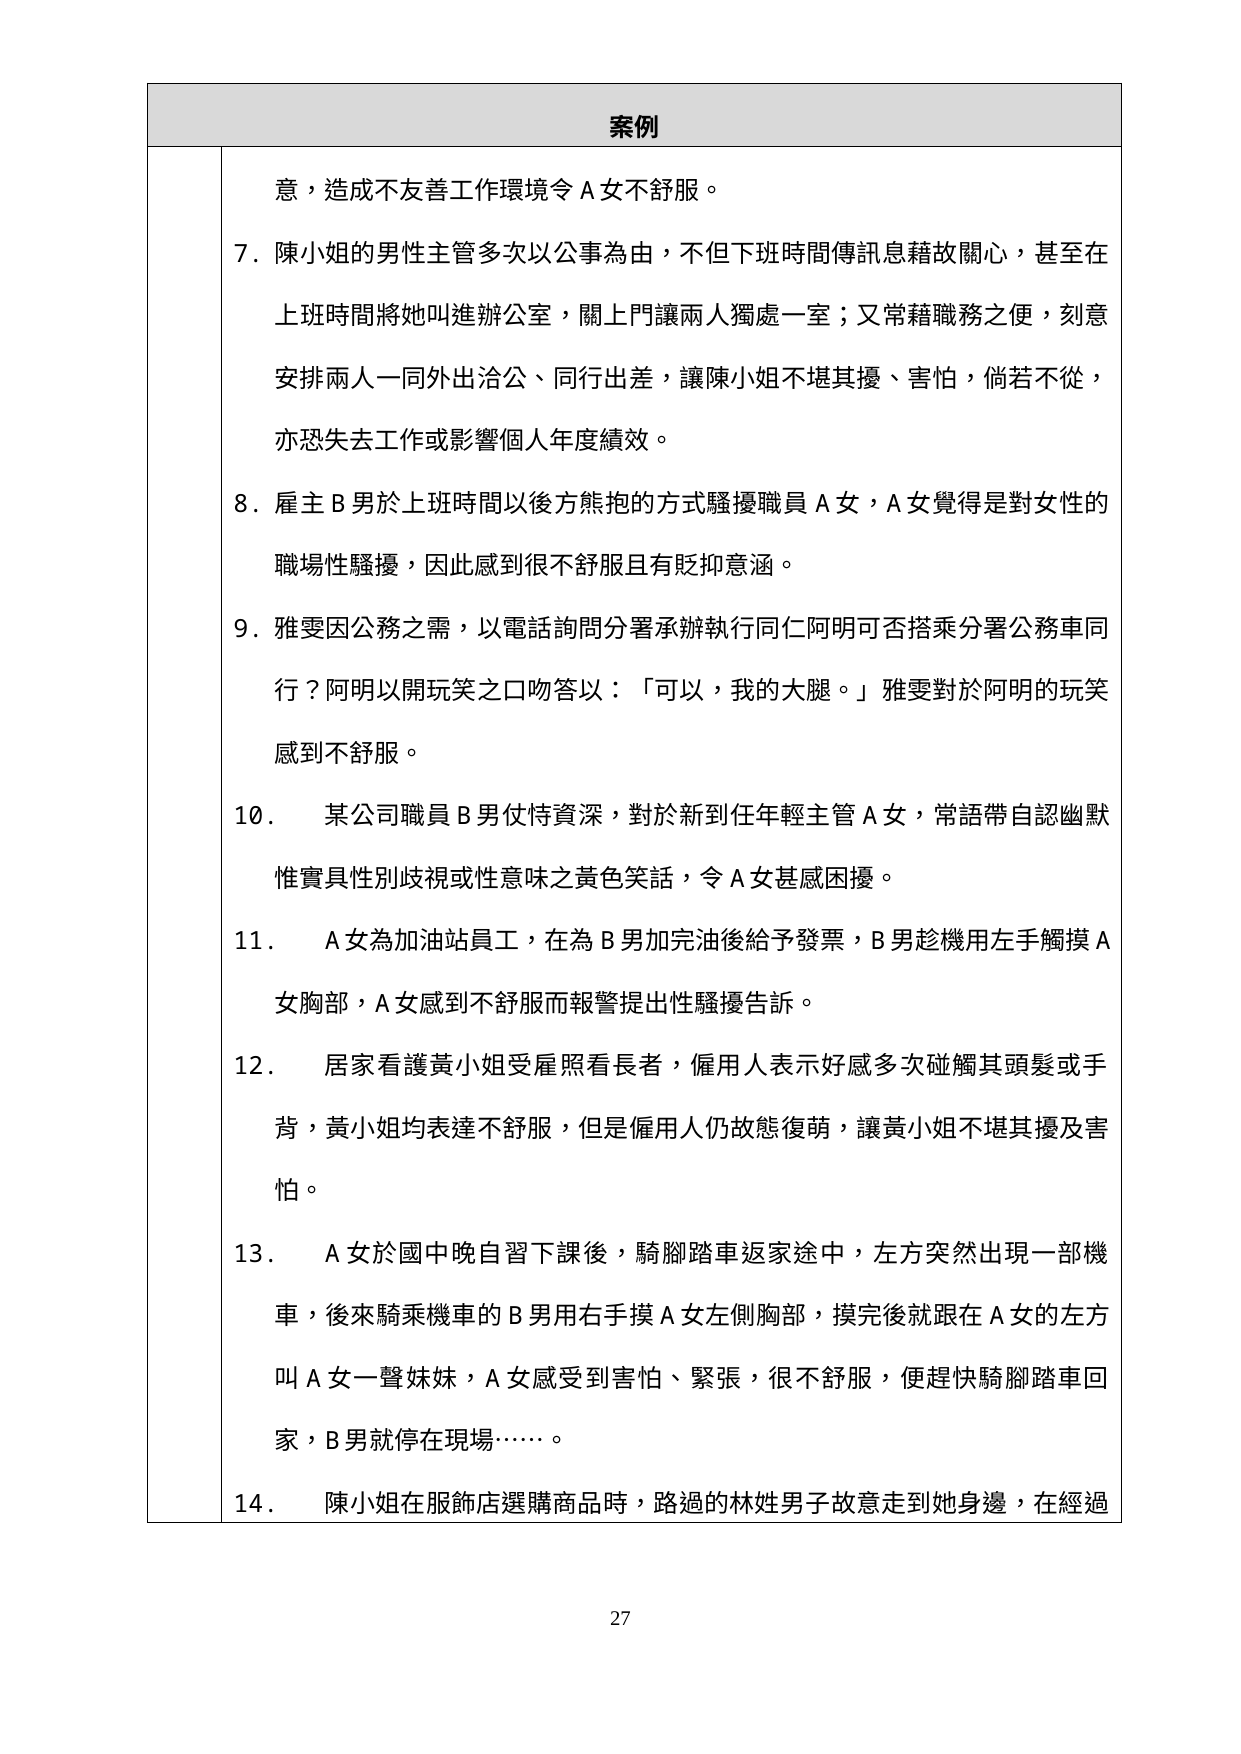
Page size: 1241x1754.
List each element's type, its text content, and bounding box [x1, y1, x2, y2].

table_header 案例 [148, 84, 1121, 146]
table_cell [148, 147, 221, 1522]
table_cell A女為某傳銷公司新進員工，其單位主管B男經常利用工作指導機會，對A女身體有不正常之碰觸及摩擦，令A女相當不舒服，並當下告知B男。嗣後，B男更經常私下向A女提出約會要求，並意有所指表示，倘A女不從，其工作將會不保，然A女並不欲與B男交往，此事讓A女不堪其擾並心生恐慌。 A女是一按摩店的常客，某次經常預約的師傅請假，於是更換了按摩師傅，卻發現該位師傅按摩的手法大有不同，有徒手按壓鼠蹊並在按摩鎖骨時常會碰到其胸部，且操作前未有先告知A女，讓A女感到不舒服。 小美在公車上被一男士摸大腿快2分鐘，小美向公車司機求助後報警提告，並援引《消除對婦女一切形式歧視公約》求償精神慰撫金，刑事部分認定被告犯強制觸摸罪處拘役55日，民事部分判賠30萬元。 王美美在等公車時被路過阿伯摸屁股，經同班同學協助報警。 A女與父母同住，有一B男平日與A女父母非常要好，但常在A女父母面前，當面詢問A女一些個人隱私的問題，如：有沒有去豐胸、交幾任男友等，讓A女感到尷尬又不好當面阻止，只能笑笑並沉默，但其實A女很不喜歡B男這麼做。 A女因B男於工作或訓練近距離示範、指導時，有無意間碰觸情形而未注意，造成不友善工作環境令A女不舒服。 陳小姐的男性主管多次以公事為由，不但下班時間傳訊息藉故關心，甚至在上班時間將她叫進辦公室，關上門讓兩人獨處一室；又常藉職務之便，刻意安排兩人一同外出洽公、同行出差，讓陳小姐不堪其擾、害怕，倘若不從，亦恐失去工作或影響個人年度績效。 雇主B男於上班時間以後方熊抱的方式騷擾職員A女，A女覺得是對女性的職場性騷擾，因此感到很不舒服且有貶抑意涵。 雅雯因公務之需，以電話詢問分署承辦執行同仁阿明可否搭乘分署公務車同行？阿明以開玩笑之口吻答以：「可以，我的大腿。」雅雯對於阿明的玩笑感到不舒服。 某公司職員B男仗恃資深，對於新到任年輕主管A女，常語帶自認幽默惟實具性別歧視或性意味之黃色笑話，令A女甚感困擾。 A女為加油站員工，在為B男加完油後給予發票，B男趁機用左手觸摸A女胸部，A女感到不舒服而報警提出性騷擾告訴。 居家看護黃小姐受雇照看長者，僱用人表示好感多次碰觸其頭髮或手背，黃小姐均表達不舒服，但是僱用人仍故態復萌，讓黃小姐不堪其擾及害怕。 A女於國中晚自習下課後，騎腳踏車返家途中，左方突然出現一部機車，後來騎乘機車的B男用右手摸A女左側胸部，摸完後就跟在A女的左方叫A女一聲妹妹，A女感受到害怕、緊張，很不舒服，便趕快騎腳踏車回家，B男就停在現場……。 陳小姐在服飾店選購商品時，路過的林姓男子故意走到她身邊，在經過時碰撞她的身體，莊小姐起初以為是意外，但林姓男子卻在她身邊走來走去，以相同方式故意碰撞她好幾次，使陳小姐覺得很不舒服。 小張在小美午睡時會刻意摸小美的屁股及大腿，小美覺得害怕且不敢再和小張接觸。 老黃長期愛慕民眾小愛，老黃多次利用小愛服務之公司需要辦理商業登記等事項，藉公務之便，邀請她私下約會，小愛均表達不願意，且無意交往，但老黃竟利用申請表上聯絡之手機號碼，傳送煽情簡訊，讓小愛不堪其擾及害怕。 移工珊蒂來臺從事家庭幫傭工作，雇主總是利用珊蒂從事家事服務之際，趁機碰撞、觸摸她的身體，讓珊蒂不堪其擾，但又怕向雇主反應而遭遣返。 [222, 147, 1121, 1522]
